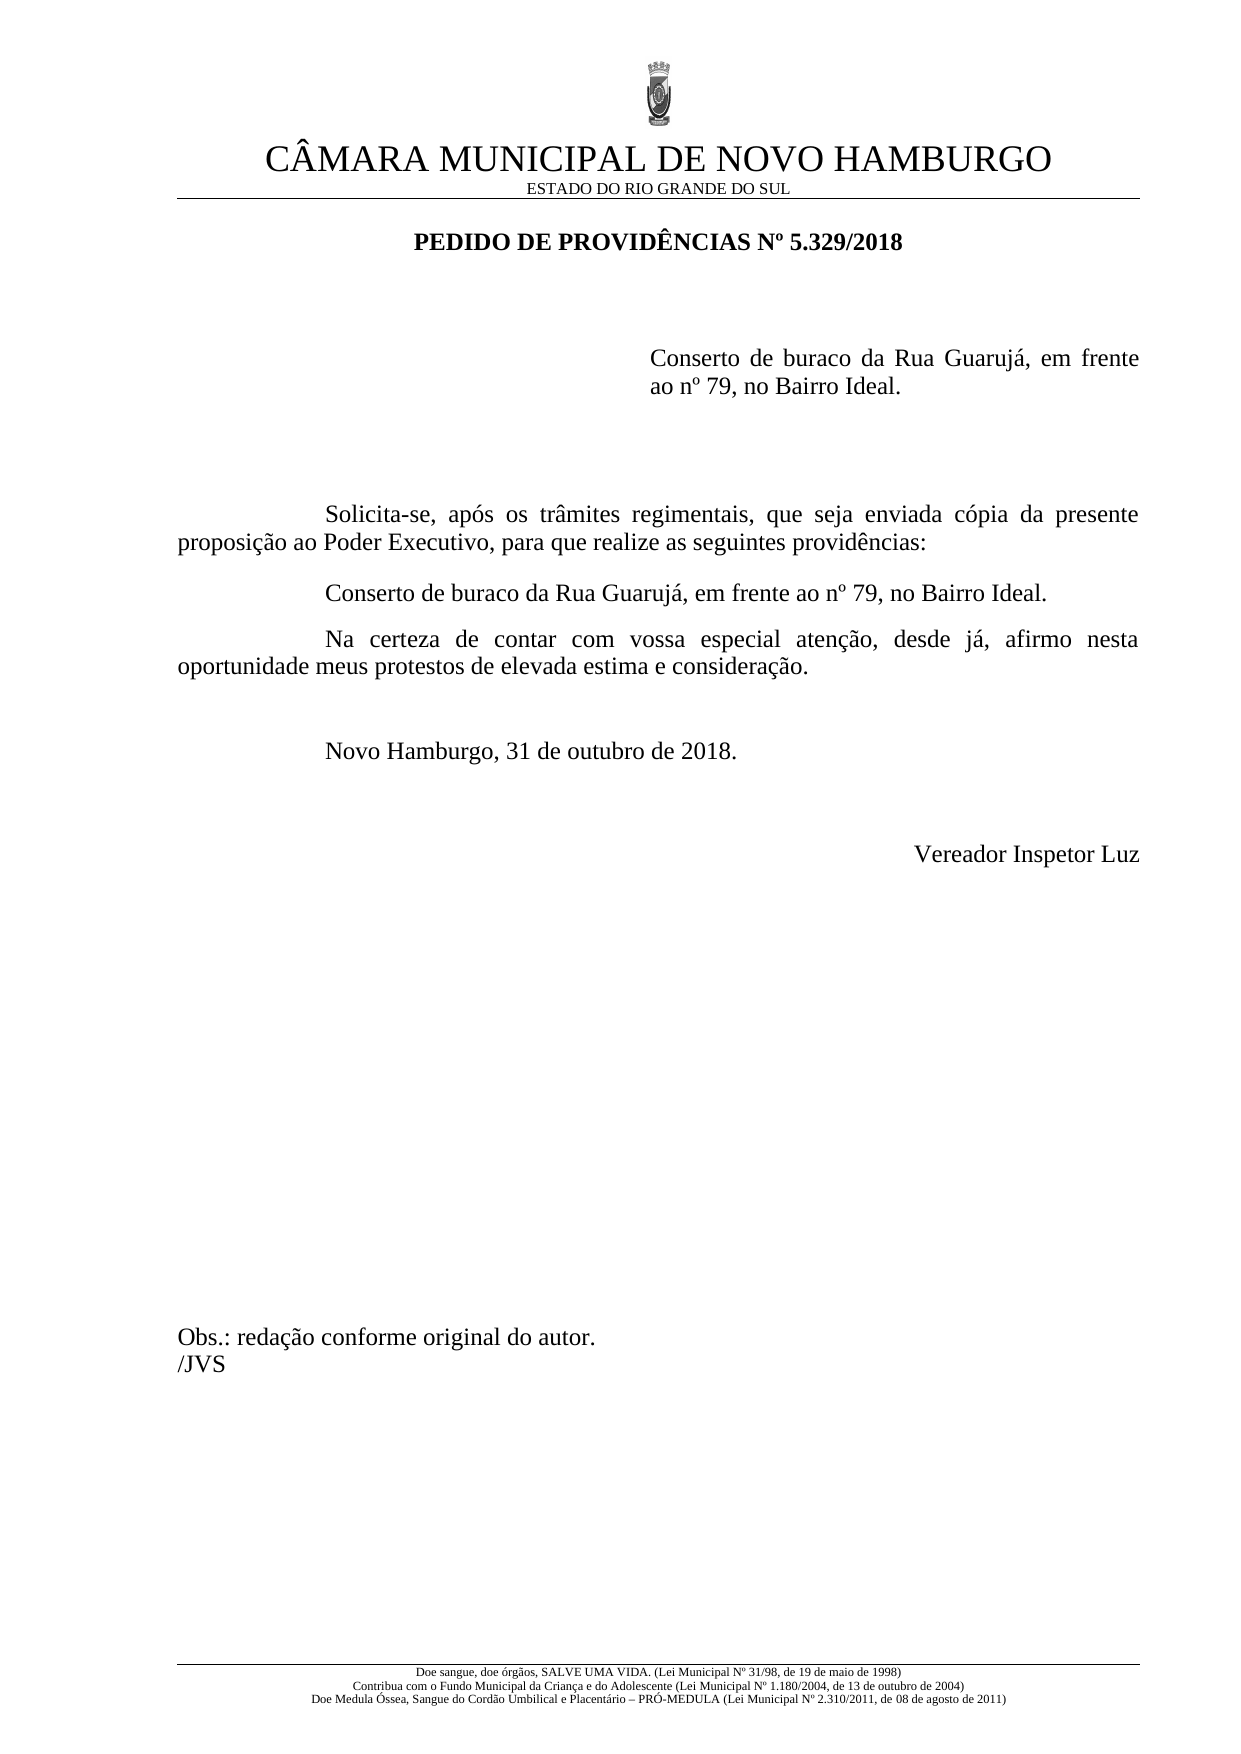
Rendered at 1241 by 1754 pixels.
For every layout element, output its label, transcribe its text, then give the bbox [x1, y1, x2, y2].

text Vereador Inspetor Luz [177, 840, 1140, 868]
text Conserto de buraco da Rua Guarujá, em frente ao nº 79, no Bairro Ideal. [177, 579, 1140, 607]
text Novo Hamburgo, 31 de outubro de 2018. [177, 737, 1140, 765]
text Na certeza de contar com vossa especial atenção, desde já, afirmo nesta oportunidade meus protestos de elevada estima e consideração. [177, 625, 1140, 680]
text Solicita-se, após os trâmites regimentais, que seja enviada cópia da presente proposição ao Poder Executivo, para que realize as seguintes providências: [177, 500, 1140, 556]
text Conserto de buraco da Rua Guarujá, em frente ao nº 79, no Bairro Ideal. [650, 344, 1140, 400]
text PEDIDO DE PROVIDÊNCIAS Nº 5.329/2018 [177, 228, 1140, 256]
text /JVS [177, 1350, 1140, 1378]
text Obs.: redação conforme original do autor. [177, 1323, 1140, 1350]
